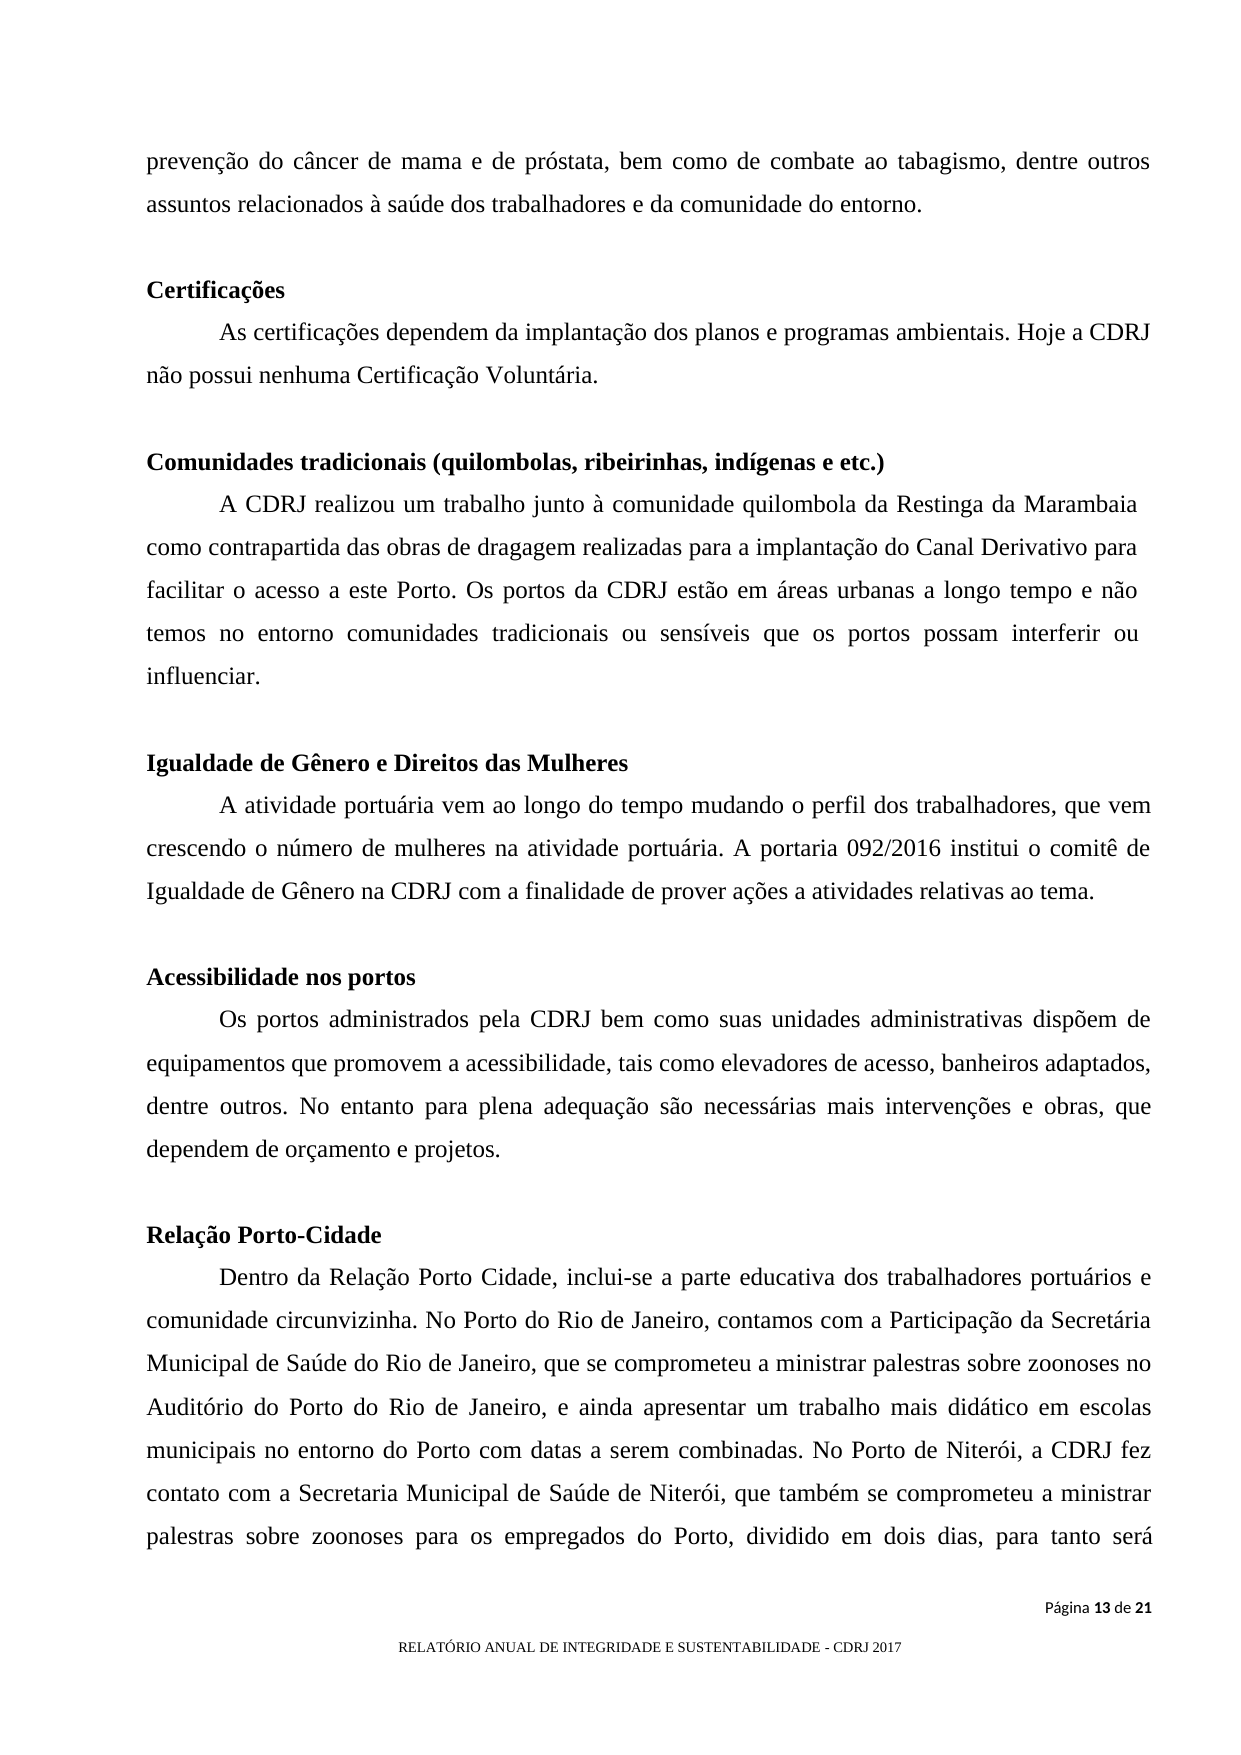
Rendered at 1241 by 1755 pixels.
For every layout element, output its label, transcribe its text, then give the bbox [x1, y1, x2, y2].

text Certificações [146, 275, 1184, 304]
text Os portos administrados pela CDRJ bem como suas unidades administrativas dispõem de equipamentos que promovem a acessibilidade, tais como elevadores de acesso, banheiros adaptados, dentre outros. No entanto para plena adequação são necessárias mais intervenções e obras, que dependem de orçamento e projetos. [146, 1004, 1152, 1163]
text Relação Porto-Cidade [146, 1220, 1184, 1249]
text A atividade portuária vem ao longo do tempo mudando o perfil dos trabalhadores, que vem crescendo o número de mulheres na atividade portuária. A portaria 092/2016 institui o comitê de Igualdade de Gênero na CDRJ com a finalidade de prover ações a atividades relativas ao tema. [146, 790, 1152, 905]
text Igualdade de Gênero e Direitos das Mulheres [146, 748, 1184, 776]
text Comunidades tradicionais (quilombolas, ribeirinhas, indígenas e etc.) [146, 447, 1184, 475]
text Dentro da Relação Porto Cidade, inclui-se a parte educativa dos trabalhadores portuários e comunidade circunvizinha. No Porto do Rio de Janeiro, contamos com a Participação da Secretária Municipal de Saúde do Rio de Janeiro, que se comprometeu a ministrar palestras sobre zoonoses no Auditório do Porto do Rio de Janeiro, e ainda apresentar um trabalho mais didático em escolas municipais no entorno do Porto com datas a serem combinadas. No Porto de Niterói, a CDRJ fez contato com a Secretaria Municipal de Saúde de Niterói, que também se comprometeu a ministrar palestras sobre zoonoses para os empregados do Porto, dividido em dois dias, para tanto será [146, 1262, 1153, 1550]
text As certificações dependem da implantação dos planos e programas ambientais. Hoje a CDRJ não possui nenhuma Certificação Voluntária. [146, 317, 1152, 389]
text A CDRJ realizou um trabalho junto à comunidade quilombola da Restinga da Marambaia como contrapartida das obras de dragagem realizadas para a implantação do Canal Derivativo para facilitar o acesso a este Porto. Os portos da CDRJ estão em áreas urbanas a longo tempo e não temos no entorno comunidades tradicionais ou sensíveis que os portos possam interferir ou influenciar. [146, 489, 1138, 690]
text prevenção do câncer de mama e de próstata, bem como de combate ao tabagismo, dentre outros assuntos relacionados à saúde dos trabalhadores e da comunidade do entorno. [146, 146, 1152, 218]
text Acessibilidade nos portos [146, 962, 1184, 991]
